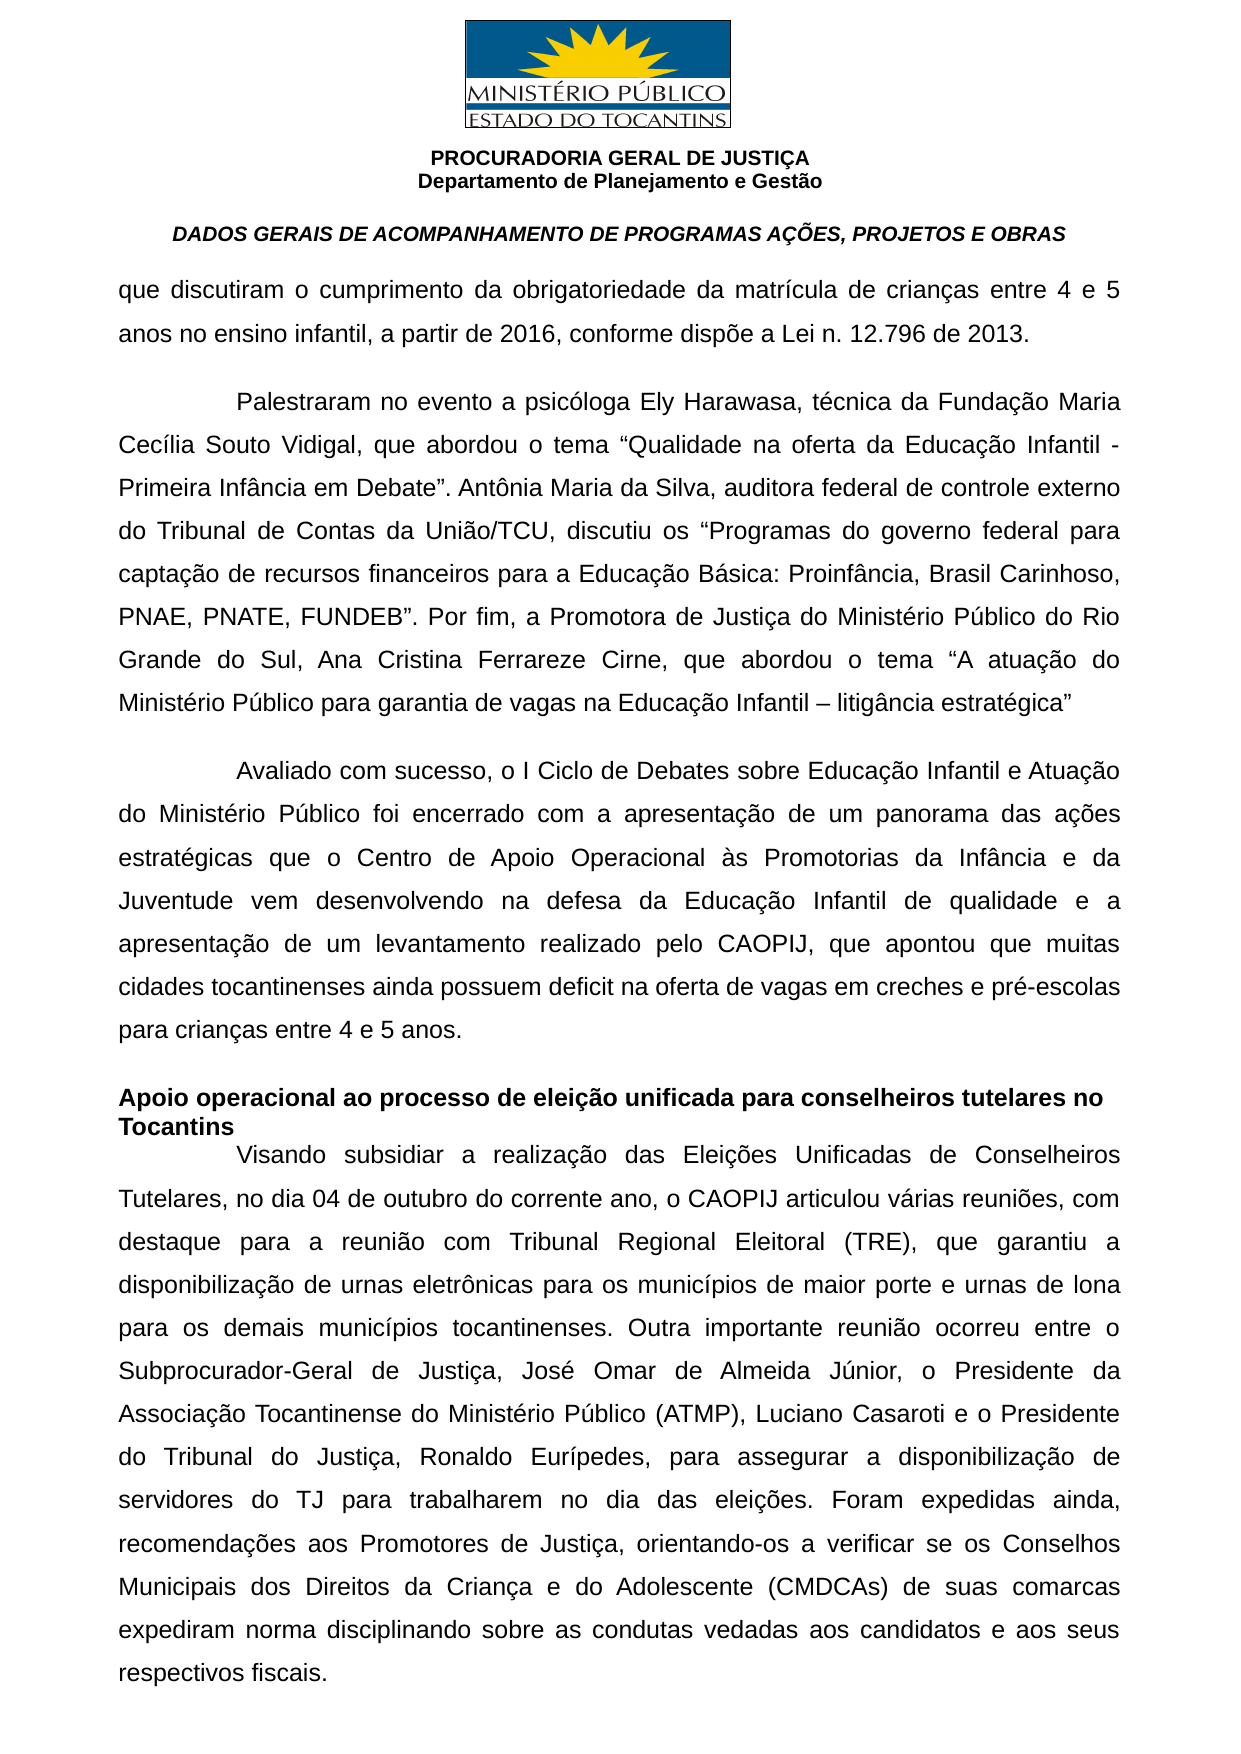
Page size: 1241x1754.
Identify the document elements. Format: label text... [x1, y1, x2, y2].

text Avaliado com sucesso, o I Ciclo de Debates sobre Educação Infantil e Atuação do Ministério Público foi encerrado com a apresentação de um panorama das ações estratégicas que o Centro de Apoio Operacional às Promotorias da Infância e da Juventude vem desenvolvendo na defesa da Educação Infantil de qualidade e a apresentação de um levantamento realizado pelo CAOPIJ, que apontou que muitas cidades tocantinenses ainda possuem deficit na oferta de vagas em creches e pré-escolas para crianças entre 4 e 5 anos. [118, 756, 1122, 1044]
text que discutiram o cumprimento da obrigatoriedade da matrícula de crianças entre 4 e 5 anos no ensino infantil, a partir de 2016, conforme dispõe a Lei n. 12.796 de 2013. [118, 275, 1122, 347]
picture [466, 21, 730, 127]
text Visando subsidiar a realização das Eleições Unificadas de Conselheiros Tutelares, no dia 04 de outubro do corrente ano, o CAOPIJ articulou várias reuniões, com destaque para a reunião com Tribunal Regional Eleitoral (TRE), que garantiu a disponibilização de urnas eletrônicas para os municípios de maior porte e urnas de lona para os demais municípios tocantinenses. Outra importante reunião ocorreu entre o Subprocurador-Geral de Justiça, José Omar de Almeida Júnior, o Presidente da Associação Tocantinense do Ministério Público (ATMP), Luciano Casaroti e o Presidente do Tribunal do Justiça, Ronaldo Eurípedes, para assegurar a disponibilização de servidores do TJ para trabalharem no dia das eleições. Foram expedidas ainda, recomendações aos Promotores de Justiça, orientando-os a verificar se os Conselhos Municipais dos Direitos da Criança e do Adolescente (CMDCAs) de suas comarcas expediram norma disciplinando sobre as condutas vedadas aos candidatos e aos seus respectivos fiscais. [118, 1140, 1122, 1687]
text Apoio operacional ao processo de eleição unificada para conselheiros tutelares no Tocantins [118, 1083, 1122, 1140]
text Palestraram no evento a psicóloga Ely Harawasa, técnica da Fundação Maria Cecília Souto Vidigal, que abordou o tema “Qualidade na oferta da Educação Infantil - Primeira Infância em Debate”. Antônia Maria da Silva, auditora federal de controle externo do Tribunal de Contas da União/TCU, discutiu os “Programas do governo federal para captação de recursos financeiros para a Educação Básica: Proinfância, Brasil Carinhoso, PNAE, PNATE, FUNDEB”. Por fim, a Promotora de Justiça do Ministério Público do Rio Grande do Sul, Ana Cristina Ferrareze Cirne, que abordou o tema “A atuação do Ministério Público para garantia de vagas na Educação Infantil – litigância estratégica” [118, 386, 1122, 717]
